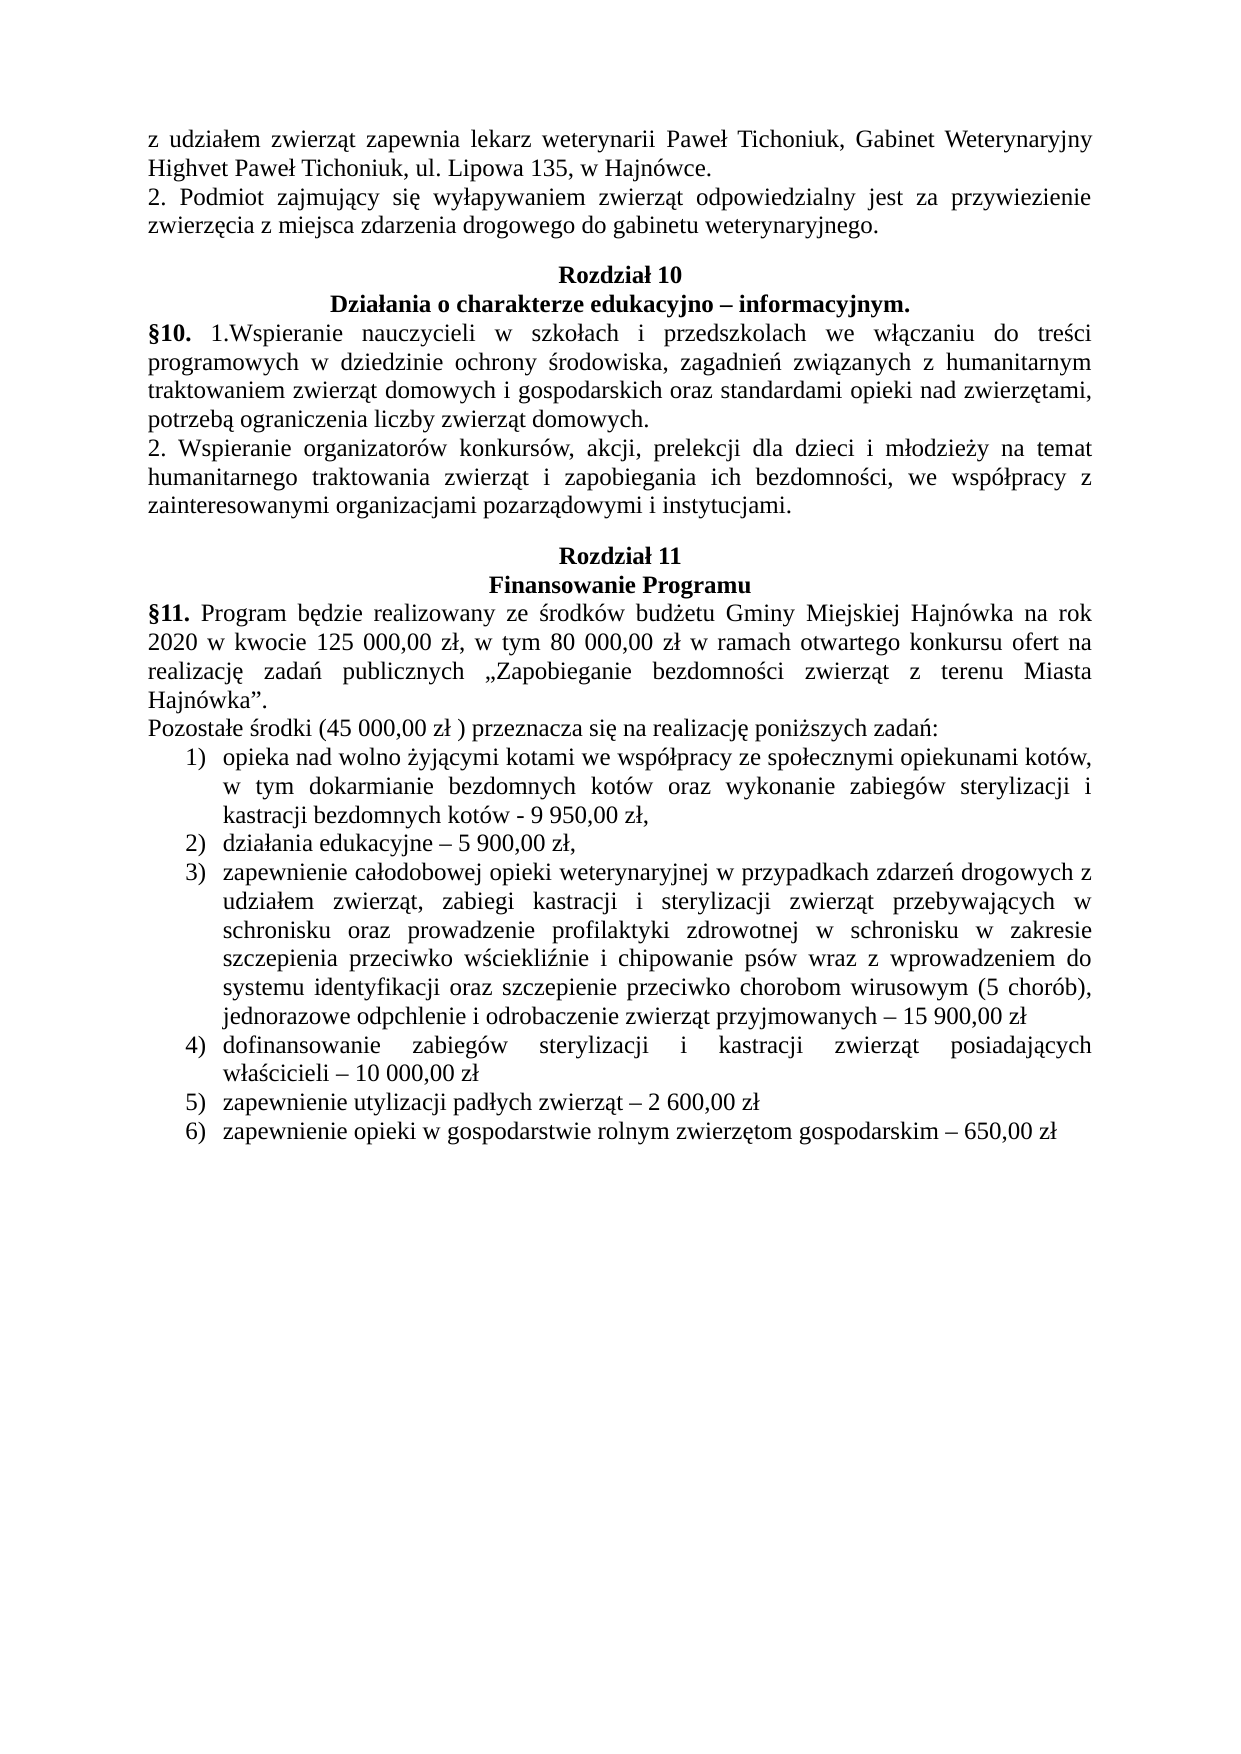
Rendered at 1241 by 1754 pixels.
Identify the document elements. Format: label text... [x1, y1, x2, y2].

text 2. Podmiot zajmujący się wyłapywaniem zwierząt odpowiedzialny jest za przywiezienie zwierzęcia z miejsca zdarzenia drogowego do gabinetu weterynaryjnego. [148, 182, 1093, 239]
text §10. 1.Wspieranie nauczycieli w szkołach i przedszkolach we włączaniu do treści programowych w dziedzinie ochrony środowiska, zagadnień związanych z humanitarnym traktowaniem zwierząt domowych i gospodarskich oraz standardami opieki nad zwierzętami, potrzebą ograniczenia liczby zwierząt domowych. [148, 318, 1093, 433]
list dofinansowanie zabiegów sterylizacji i kastracji zwierząt posiadających właścicieli – 10 000,00 zł [185, 1030, 1093, 1087]
text §11. Program będzie realizowany ze środków budżetu Gminy Miejskiej Hajnówka na rok 2020 w kwocie 125 000,00 zł, w tym 80 000,00 zł w ramach otwartego konkursu ofert na realizację zadań publicznych „Zapobieganie bezdomności zwierząt z terenu Miasta Hajnówka”. [148, 598, 1093, 713]
list zapewnienie opieki w gospodarstwie rolnym zwierzętom gospodarskim – 650,00 zł [185, 1116, 1093, 1145]
list opieka nad wolno żyjącymi kotami we współpracy ze społecznymi opiekunami kotów, w tym dokarmianie bezdomnych kotów oraz wykonanie zabiegów sterylizacji i kastracji bezdomnych kotów - 9 950,00 zł, [185, 742, 1093, 828]
list działania edukacyjne – 5 900,00 zł, [185, 828, 1093, 857]
text 2. Wspieranie organizatorów konkursów, akcji, prelekcji dla dzieci i młodzieży na temat humanitarnego traktowania zwierząt i zapobiegania ich bezdomności, we współpracy z zainteresowanymi organizacjami pozarządowymi i instytucjami. [148, 433, 1093, 519]
text Rozdział 10 [148, 261, 1093, 289]
text Rozdział 11 [148, 541, 1093, 570]
list zapewnienie utylizacji padłych zwierząt – 2 600,00 zł [185, 1087, 1093, 1116]
list zapewnienie całodobowej opieki weterynaryjnej w przypadkach zdarzeń drogowych z udziałem zwierząt, zabiegi kastracji i sterylizacji zwierząt przebywających w schronisku oraz prowadzenie profilaktyki zdrowotnej w schronisku w zakresie szczepienia przeciwko wściekliźnie i chipowanie psów wraz z wprowadzeniem do systemu identyfikacji oraz szczepienie przeciwko chorobom wirusowym (5 chorób), jednorazowe odpchlenie i odrobaczenie zwierząt przyjmowanych – 15 900,00 zł [185, 857, 1093, 1030]
text z udziałem zwierząt zapewnia lekarz weterynarii Paweł Tichoniuk, Gabinet Weterynaryjny Highvet Paweł Tichoniuk, ul. Lipowa 135, w Hajnówce. [148, 124, 1093, 182]
text Finansowanie Programu [148, 570, 1093, 598]
text Pozostałe środki (45 000,00 zł ) przeznacza się na realizację poniższych zadań: [148, 713, 1093, 742]
text Działania o charakterze edukacyjno – informacyjnym. [148, 289, 1093, 318]
